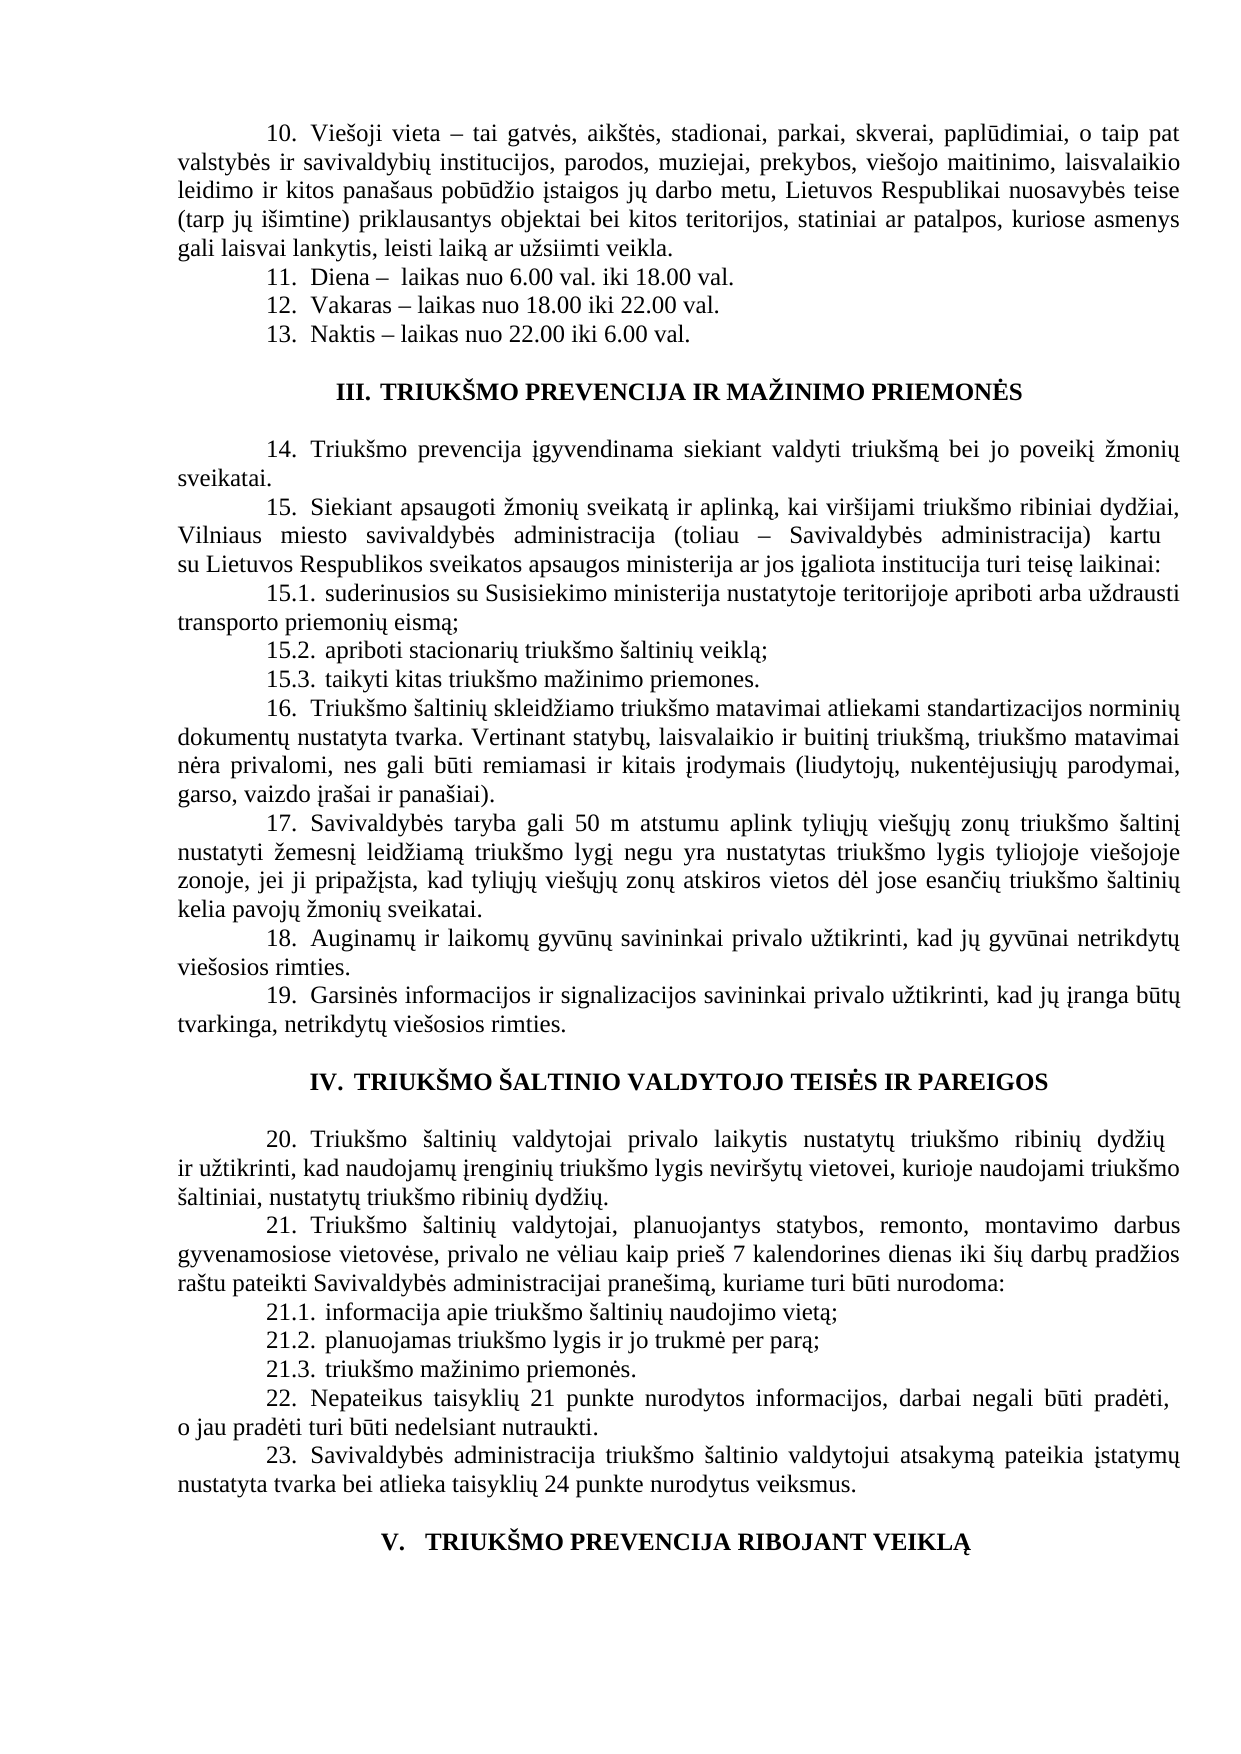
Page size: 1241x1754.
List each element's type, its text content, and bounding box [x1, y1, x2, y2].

text 23. Savivaldybės administracija triukšmo šaltinio valdytojui atsakymą pateikia įstatymų nustatyta tvarka bei atlieka taisyklių 24 punkte nurodytus veiksmus. [177, 1441, 1181, 1498]
text III. TRIUKŠMO PREVENCIJA IR MAŽINIMO PRIEMONĖS [177, 377, 1181, 406]
text 20. Triukšmo šaltinių valdytojai privalo laikytis nustatytų triukšmo ribinių dydžių ir užtikrinti, kad naudojamų įrenginių triukšmo lygis neviršytų vietovei, kurioje naudojami triukšmo šaltiniai, nustatytų triukšmo ribinių dydžių. [177, 1124, 1181, 1211]
text 21.3. triukšmo mažinimo priemonės. [177, 1354, 1181, 1383]
text 11. Diena – laikas nuo 6.00 val. iki 18.00 val. [177, 262, 1181, 291]
text 21.1. informacija apie triukšmo šaltinių naudojimo vietą; [177, 1297, 1181, 1326]
text 21.2. planuojamas triukšmo lygis ir jo trukmė per parą; [177, 1326, 1181, 1354]
text V. TRIUKŠMO prevencija ribojANT veiklĄ [177, 1527, 1181, 1556]
text 15.2. apriboti stacionarių triukšmo šaltinių veiklą; [177, 636, 1181, 664]
text 14. Triukšmo prevencija įgyvendinama siekiant valdyti triukšmą bei jo poveikį žmonių sveikatai. [177, 434, 1181, 492]
text 22. Nepateikus taisyklių 21 punkte nurodytos informacijos, darbai negali būti pradėti, o jau pradėti turi būti nedelsiant nutraukti. [177, 1383, 1181, 1441]
text IV. TRIUKŠMO šaltinio valdytojo teisės ir pareigos [177, 1067, 1181, 1096]
text 16. Triukšmo šaltinių skleidžiamo triukšmo matavimai atliekami standartizacijos norminių dokumentų nustatyta tvarka. Vertinant statybų, laisvalaikio ir buitinį triukšmą, triukšmo matavimai nėra privalomi, nes gali būti remiamasi ir kitais įrodymais (liudytojų, nukentėjusiųjų parodymai, garso, vaizdo įrašai ir panašiai). [177, 693, 1181, 808]
text 15. Siekiant apsaugoti žmonių sveikatą ir aplinką, kai viršijami triukšmo ribiniai dydžiai, Vilniaus miesto savivaldybės administracija (toliau – Savivaldybės administracija) kartu su Lietuvos Respublikos sveikatos apsaugos ministerija ar jos įgaliota institucija turi teisę laikinai: [177, 492, 1181, 578]
text 17. Savivaldybės taryba gali 50 m atstumu aplink tyliųjų viešųjų zonų triukšmo šaltinį nustatyti žemesnį leidžiamą triukšmo lygį negu yra nustatytas triukšmo lygis tyliojoje viešojoje zonoje, jei ji pripažįsta, kad tyliųjų viešųjų zonų atskiros vietos dėl jose esančių triukšmo šaltinių kelia pavojų žmonių sveikatai. [177, 808, 1181, 923]
text 10. Viešoji vieta – tai gatvės, aikštės, stadionai, parkai, skverai, paplūdimiai, o taip pat valstybės ir savivaldybių institucijos, parodos, muziejai, prekybos, viešojo maitinimo, laisvalaikio leidimo ir kitos panašaus pobūdžio įstaigos jų darbo metu, Lietuvos Respublikai nuosavybės teise (tarp jų išimtine) priklausantys objektai bei kitos teritorijos, statiniai ar patalpos, kuriose asmenys gali laisvai lankytis, leisti laiką ar užsiimti veikla. [177, 118, 1181, 262]
text 15.3. taikyti kitas triukšmo mažinimo priemones. [177, 664, 1181, 693]
text 12. Vakaras – laikas nuo 18.00 iki 22.00 val. [177, 291, 1181, 319]
text 19. Garsinės informacijos ir signalizacijos savininkai privalo užtikrinti, kad jų įranga būtų tvarkinga, netrikdytų viešosios rimties. [177, 981, 1181, 1038]
text 21. Triukšmo šaltinių valdytojai, planuojantys statybos, remonto, montavimo darbus gyvenamosiose vietovėse, privalo ne vėliau kaip prieš 7 kalendorines dienas iki šių darbų pradžios raštu pateikti Savivaldybės administracijai pranešimą, kuriame turi būti nurodoma: [177, 1211, 1181, 1297]
text 18. Auginamų ir laikomų gyvūnų savininkai privalo užtikrinti, kad jų gyvūnai netrikdytų viešosios rimties. [177, 923, 1181, 981]
text 15.1. suderinusios su Susisiekimo ministerija nustatytoje teritorijoje apriboti arba uždrausti transporto priemonių eismą; [177, 578, 1181, 636]
text 13. Naktis – laikas nuo 22.00 iki 6.00 val. [177, 319, 1181, 348]
